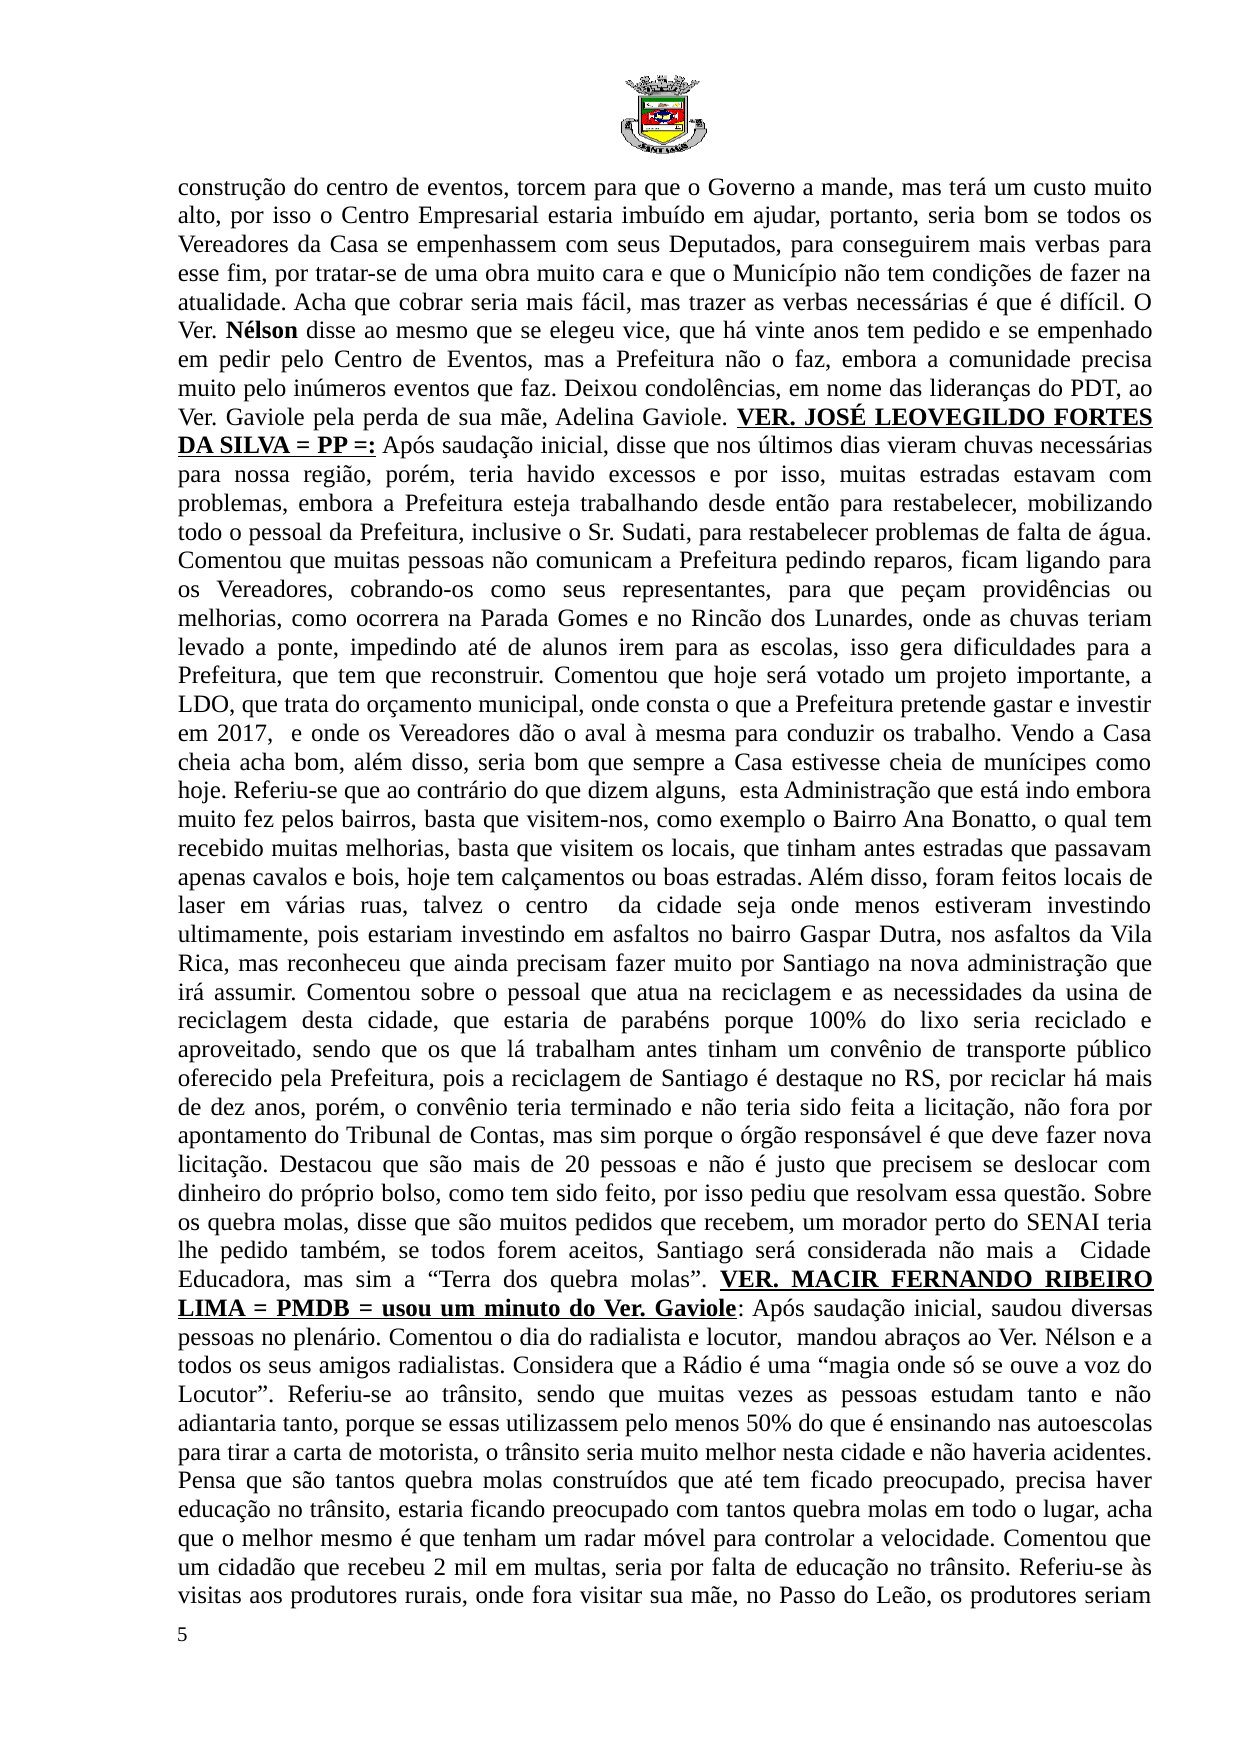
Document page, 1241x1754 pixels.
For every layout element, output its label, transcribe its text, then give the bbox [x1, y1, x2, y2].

list construção do centro de eventos, torcem para que o Governo a mande, mas terá um custo muito alto, por isso o Centro Empresarial estaria imbuído em ajudar, portanto, seria bom se todos os Vereadores da Casa se empenhassem com seus Deputados, para conseguirem mais verbas para esse fim, por tratar-se de uma obra muito cara e que o Município não tem condições de fazer na atualidade. Acha que cobrar seria mais fácil, mas trazer as verbas necessárias é que é difícil. O Ver. Nélson disse ao mesmo que se elegeu vice, que há vinte anos tem pedido e se empenhado em pedir pelo Centro de Eventos, mas a Prefeitura não o faz, embora a comunidade precisa muito pelo inúmeros eventos que faz. Deixou condolências, em nome das lideranças do PDT, ao Ver. Gaviole pela perda de sua mãe, Adelina Gaviole. VER. JOSÉ LEOVEGILDO FORTES DA SILVA = PP =: Após saudação inicial, disse que nos últimos dias vieram chuvas necessárias para nossa região, porém, teria havido excessos e por isso, muitas estradas estavam com problemas, embora a Prefeitura esteja trabalhando desde então para restabelecer, mobilizando todo o pessoal da Prefeitura, inclusive o Sr. Sudati, para restabelecer problemas de falta de água. Comentou que muitas pessoas não comunicam a Prefeitura pedindo reparos, ficam ligando para os Vereadores, cobrando-os como seus representantes, para que peçam providências ou melhorias, como ocorrera na Parada Gomes e no Rincão dos Lunardes, onde as chuvas teriam levado a ponte, impedindo até de alunos irem para as escolas, isso gera dificuldades para a Prefeitura, que tem que reconstruir. Comentou que hoje será votado um projeto importante, a LDO, que trata do orçamento municipal, onde consta o que a Prefeitura pretende gastar e investir em 2017, e onde os Vereadores dão o aval à mesma para conduzir os trabalho. Vendo a Casa cheia acha bom, além disso, seria bom que sempre a Casa estivesse cheia de munícipes como hoje. Referiu-se que ao contrário do que dizem alguns, esta Administração que está indo embora muito fez pelos bairros, basta que visitem-nos, como exemplo o Bairro Ana Bonatto, o qual tem recebido muitas melhorias, basta que visitem os locais, que tinham antes estradas que passavam apenas cavalos e bois, hoje tem calçamentos ou boas estradas. Além disso, foram feitos locais de laser em várias ruas, talvez o centro da cidade seja onde menos estiveram investindo ultimamente, pois estariam investindo em asfaltos no bairro Gaspar Dutra, nos asfaltos da Vila Rica, mas reconheceu que ainda precisam fazer muito por Santiago na nova administração que irá assumir. Comentou sobre o pessoal que atua na reciclagem e as necessidades da usina de reciclagem desta cidade, que estaria de parabéns porque 100% do lixo seria reciclado e aproveitado, sendo que os que lá trabalham antes tinham um convênio de transporte público oferecido pela Prefeitura, pois a reciclagem de Santiago é destaque no RS, por reciclar há mais de dez anos, porém, o convênio teria terminado e não teria sido feita a licitação, não fora por apontamento do Tribunal de Contas, mas sim porque o órgão responsável é que deve fazer nova licitação. Destacou que são mais de 20 pessoas e não é justo que precisem se deslocar com dinheiro do próprio bolso, como tem sido feito, por isso pediu que resolvam essa questão. Sobre os quebra molas, disse que são muitos pedidos que recebem, um morador perto do SENAI teria lhe pedido também, se todos forem aceitos, Santiago será considerada não mais a Cidade Educadora, mas sim a “Terra dos quebra molas”. VER. MACIR FERNANDO RIBEIRO LIMA = PMDB = usou um minuto do Ver. Gaviole: Após saudação inicial, saudou diversas pessoas no plenário. Comentou o dia do radialista e locutor, mandou abraços ao Ver. Nélson e a todos os seus amigos radialistas. Considera que a Rádio é uma “magia onde só se ouve a voz do Locutor”. Referiu-se ao trânsito, sendo que muitas vezes as pessoas estudam tanto e não adiantaria tanto, porque se essas utilizassem pelo menos 50% do que é ensinando nas autoescolas para tirar a carta de motorista, o trânsito seria muito melhor nesta cidade e não haveria acidentes. Pensa que são tantos quebra molas construídos que até tem ficado preocupado, precisa haver educação no trânsito, estaria ficando preocupado com tantos quebra molas em todo o lugar, acha que o melhor mesmo é que tenham um radar móvel para controlar a velocidade. Comentou que um cidadão que recebeu 2 mil em multas, seria por falta de educação no trânsito. Referiu-se às visitas aos produtores rurais, onde fora visitar sua mãe, no Passo do Leão, os produtores seriam [140, 172, 1153, 1609]
